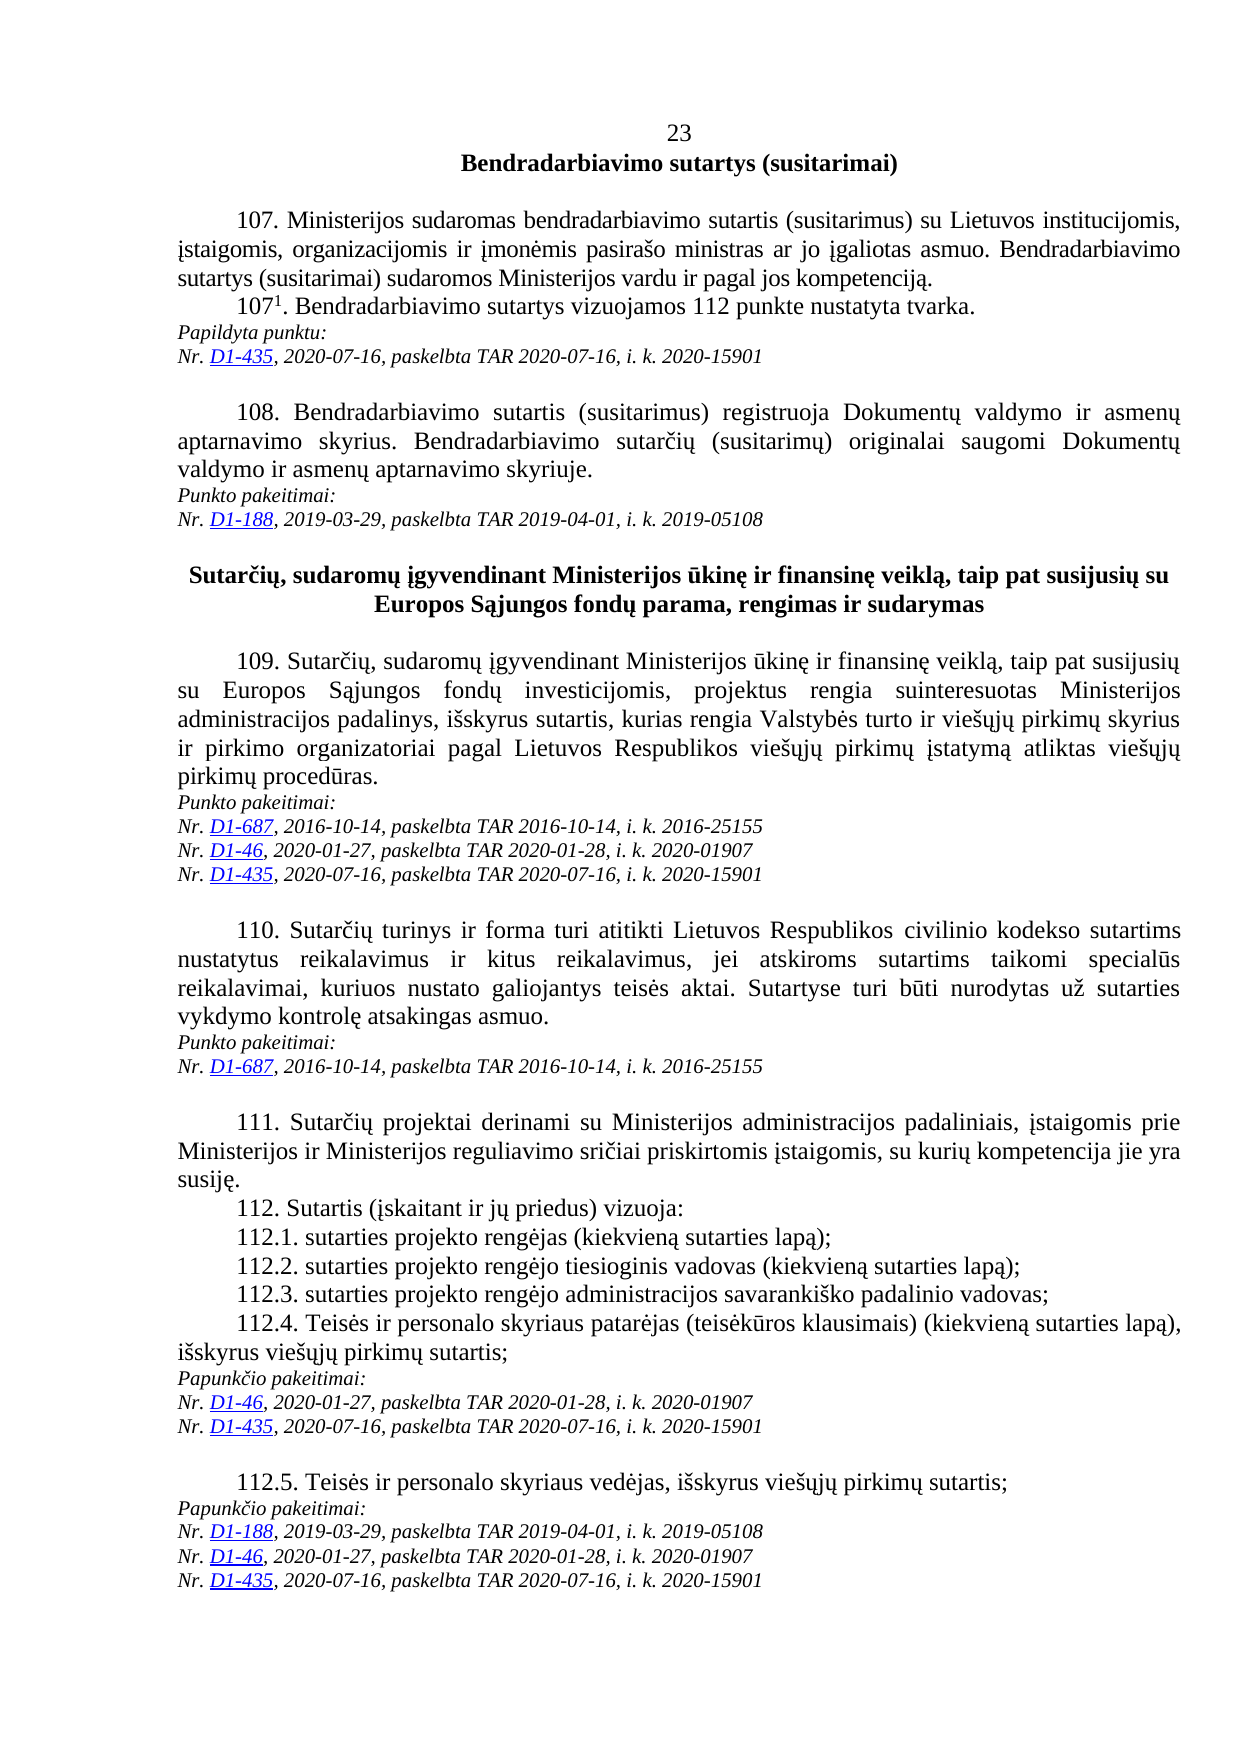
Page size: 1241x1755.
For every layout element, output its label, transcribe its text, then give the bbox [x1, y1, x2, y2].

text 112. Sutartis (įskaitant ir jų priedus) vizuoja: [177, 1193, 1181, 1222]
text Nr. D1-46, 2020-01-27, paskelbta TAR 2020-01-28, i. k. 2020-01907 [177, 1390, 1181, 1414]
text Nr. D1-46, 2020-01-27, paskelbta TAR 2020-01-28, i. k. 2020-01907 [177, 1543, 1181, 1568]
text 112.5. Teisės ir personalo skyriaus vedėjas, išskyrus viešųjų pirkimų sutartis; [177, 1467, 1181, 1495]
text Bendradarbiavimo sutartys (susitarimai) [177, 148, 1181, 176]
text Nr. D1-46, 2020-01-27, paskelbta TAR 2020-01-28, i. k. 2020-01907 [177, 838, 1181, 862]
text 108. Bendradarbiavimo sutartis (susitarimus) registruoja Dokumentų valdymo ir asmenų aptarnavimo skyrius. Bendradarbiavimo sutarčių (susitarimų) originalai saugomi Dokumentų valdymo ir asmenų aptarnavimo skyriuje. [177, 397, 1181, 483]
text 112.2. sutarties projekto rengėjo tiesioginis vadovas (kiekvieną sutarties lapą); [177, 1251, 1181, 1279]
text Nr. D1-435, 2020-07-16, paskelbta TAR 2020-07-16, i. k. 2020-15901 [177, 344, 1181, 368]
text 110. Sutarčių turinys ir forma turi atitikti Lietuvos Respublikos civilinio kodekso sutartims nustatytus reikalavimus ir kitus reikalavimus, jei atskiroms sutartims taikomi specialūs reikalavimai, kuriuos nustato galiojantys teisės aktai. Sutartyse turi būti nurodytas už sutarties vykdymo kontrolę atsakingas asmuo. [177, 915, 1181, 1030]
text 107. Ministerijos sudaromas bendradarbiavimo sutartis (susitarimus) su Lietuvos institucijomis, įstaigomis, organizacijomis ir įmonėmis pasirašo ministras ar jo įgaliotas asmuo. Bendradarbiavimo sutartys (susitarimai) sudaromos Ministerijos vardu ir pagal jos kompetenciją. [177, 205, 1181, 291]
text 112.1. sutarties projekto rengėjas (kiekvieną sutarties lapą); [177, 1222, 1181, 1251]
text Papildyta punktu: [177, 320, 1181, 344]
text 111. Sutarčių projektai derinami su Ministerijos administracijos padaliniais, įstaigomis prie Ministerijos ir Ministerijos reguliavimo sričiai priskirtomis įstaigomis, su kurių kompetencija jie yra susiję. [177, 1107, 1181, 1193]
text Punkto pakeitimai: [177, 483, 1181, 507]
text 112.4. Teisės ir personalo skyriaus patarėjas (teisėkūros klausimais) (kiekvieną sutarties lapą), išskyrus viešųjų pirkimų sutartis; [177, 1308, 1181, 1366]
text Papunkčio pakeitimai: [177, 1495, 1181, 1519]
text Nr. D1-687, 2016-10-14, paskelbta TAR 2016-10-14, i. k. 2016-25155 [177, 814, 1181, 838]
text Nr. D1-687, 2016-10-14, paskelbta TAR 2016-10-14, i. k. 2016-25155 [177, 1054, 1181, 1078]
text Punkto pakeitimai: [177, 790, 1181, 814]
text Punkto pakeitimai: [177, 1030, 1181, 1054]
text 112.3. sutarties projekto rengėjo administracijos savarankiško padalinio vadovas; [177, 1279, 1181, 1308]
text Nr. D1-435, 2020-07-16, paskelbta TAR 2020-07-16, i. k. 2020-15901 [177, 1568, 1181, 1592]
text Nr. D1-435, 2020-07-16, paskelbta TAR 2020-07-16, i. k. 2020-15901 [177, 862, 1181, 886]
text Papunkčio pakeitimai: [177, 1366, 1181, 1390]
text Nr. D1-188, 2019-03-29, paskelbta TAR 2019-04-01, i. k. 2019-05108 [177, 507, 1181, 531]
text 109. Sutarčių, sudaromų įgyvendinant Ministerijos ūkinę ir finansinę veiklą, taip pat susijusių su Europos Sąjungos fondų investicijomis, projektus rengia suinteresuotas Ministerijos administracijos padalinys, išskyrus sutartis, kurias rengia Valstybės turto ir viešųjų pirkimų skyrius ir pirkimo organizatoriai pagal Lietuvos Respublikos viešųjų pirkimų įstatymą atliktas viešųjų pirkimų procedūras. [177, 646, 1181, 790]
text 1071. Bendradarbiavimo sutartys vizuojamos 112 punkte nustatyta tvarka. [177, 291, 1181, 320]
text Sutarčių, sudaromų įgyvendinant Ministerijos ūkinę ir finansinę veiklą, taip pat susijusių su Europos Sąjungos fondų parama, rengimas ir sudarymas [177, 560, 1181, 618]
text Nr. D1-435, 2020-07-16, paskelbta TAR 2020-07-16, i. k. 2020-15901 [177, 1414, 1181, 1438]
text Nr. D1-188, 2019-03-29, paskelbta TAR 2019-04-01, i. k. 2019-05108 [177, 1519, 1181, 1543]
